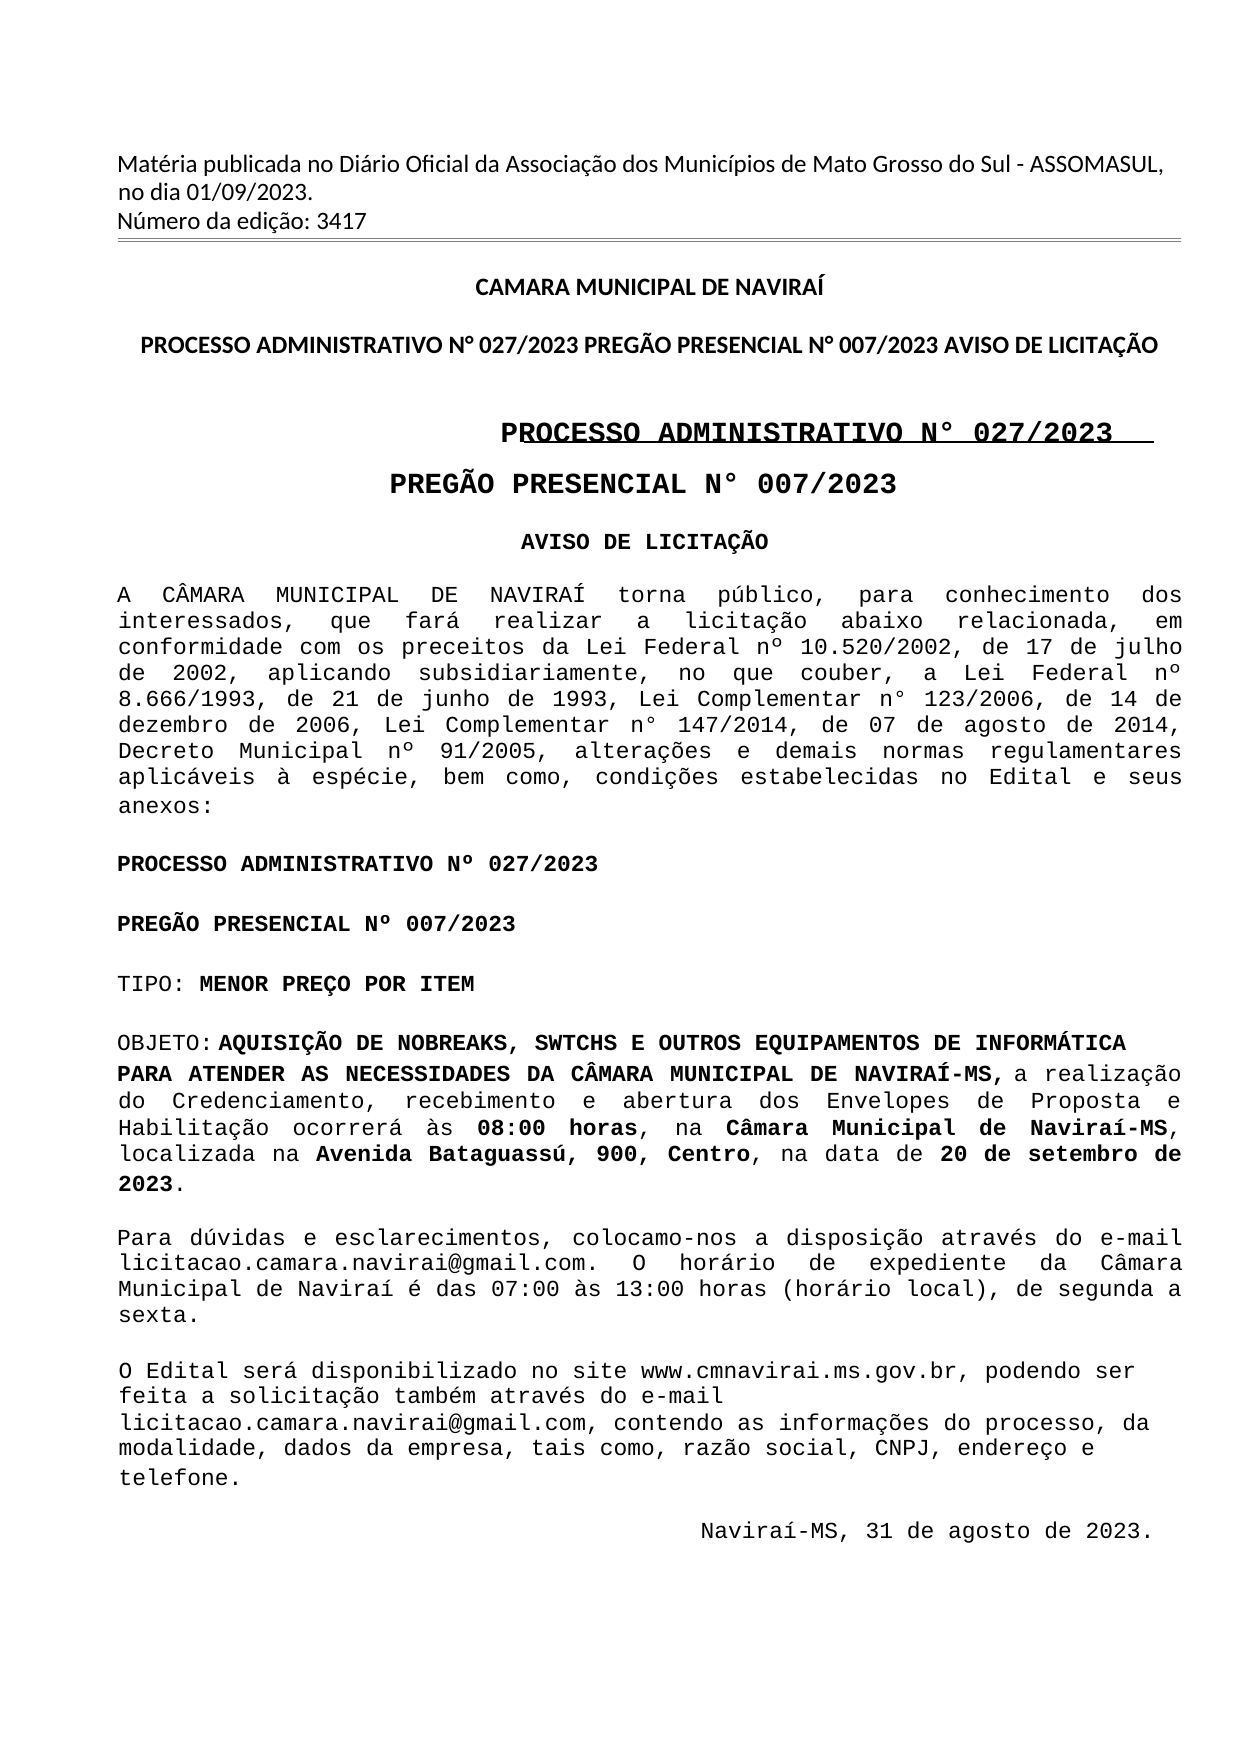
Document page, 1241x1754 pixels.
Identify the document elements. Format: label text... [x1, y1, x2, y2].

text Naviraí-MS, 31 de agosto de 2023. [118, 1519, 1168, 1545]
text CAMARA MUNICIPAL DE NAVIRAÍ [118, 273, 1181, 302]
text Para dúvidas e esclarecimentos, colocamo-nos a disposição através do e-mail licitacao.camara.navirai@gmail.com. O horário de expediente da Câmara Municipal de Naviraí é das 07:00 às 13:00 horas (horário local), de segunda a sexta. [117, 1226, 1183, 1329]
subtitle PROCESSO ADMINISTRATIVO N° 027/2023 [118, 414, 1137, 452]
text PREGÃO PRESENCIAL Nº 007/2023 [117, 909, 1181, 938]
text TIPO: MENOR PREÇO POR ITEM [117, 969, 1181, 998]
text Número da edição: 3417 [117, 207, 1181, 235]
text O Edital será disponibilizado no site www.cmnavirai.ms.gov.br, podendo ser feita a solicitação também através do e-mail licitacao.camara.navirai@gmail.com, contendo as informações do processo, da modalidade, dados da empresa, tais como, razão social, CNPJ, endereço e telefone. [118, 1359, 1181, 1492]
text A CÂMARA MUNICIPAL DE NAVIRAÍ torna público, para conhecimento dos interessados, que fará realizar a licitação abaixo relacionada, em conformidade com os preceitos da Lei Federal nº 10.520/2002, de 17 de julho de 2002, aplicando subsidiariamente, no que couber, a Lei Federal nº 8.666/1993, de 21 de junho de 1993, Lei Complementar n° 123/2006, de 14 de dezembro de 2006, Lei Complementar n° 147/2014, de 07 de agosto de 2014, Decreto Municipal nº 91/2005, alterações e demais normas regulamentares aplicáveis à espécie, bem como, condições estabelecidas no Edital e seus anexos: [117, 583, 1183, 820]
subtitle AVISO DE LICITAÇÃO [118, 527, 1176, 557]
text PREGÃO PRESENCIAL N° 007/2023 [118, 466, 1174, 503]
text OBJETO: AQUISIÇÃO DE NOBREAKS, SWTCHS E OUTROS EQUIPAMENTOS DE INFORMÁTICA [117, 1028, 1181, 1058]
text Matéria publicada no Diário Oficial da Associação dos Municípios de Mato Grosso do Sul - ASSOMASUL, no dia 01/09/2023. [117, 150, 1181, 207]
text PROCESSO ADMINISTRATIVO Nº 027/2023 [117, 849, 1181, 879]
text PROCESSO ADMINISTRATIVO N° 027/2023 PREGÃO PRESENCIAL N° 007/2023 AVISO DE LICITAÇÃO [118, 330, 1181, 359]
text PARA ATENDER AS NECESSIDADES DA CÂMARA MUNICIPAL DE NAVIRAÍ-MS, a realização do Credenciamento, recebimento e abertura dos Envelopes de Proposta e Habilitação ocorrerá às 08:00 horas, na Câmara Municipal de Naviraí-MS, localizada na Avenida Bataguassú, 900, Centro, na data de 20 de setembro de 2023. [117, 1059, 1181, 1198]
